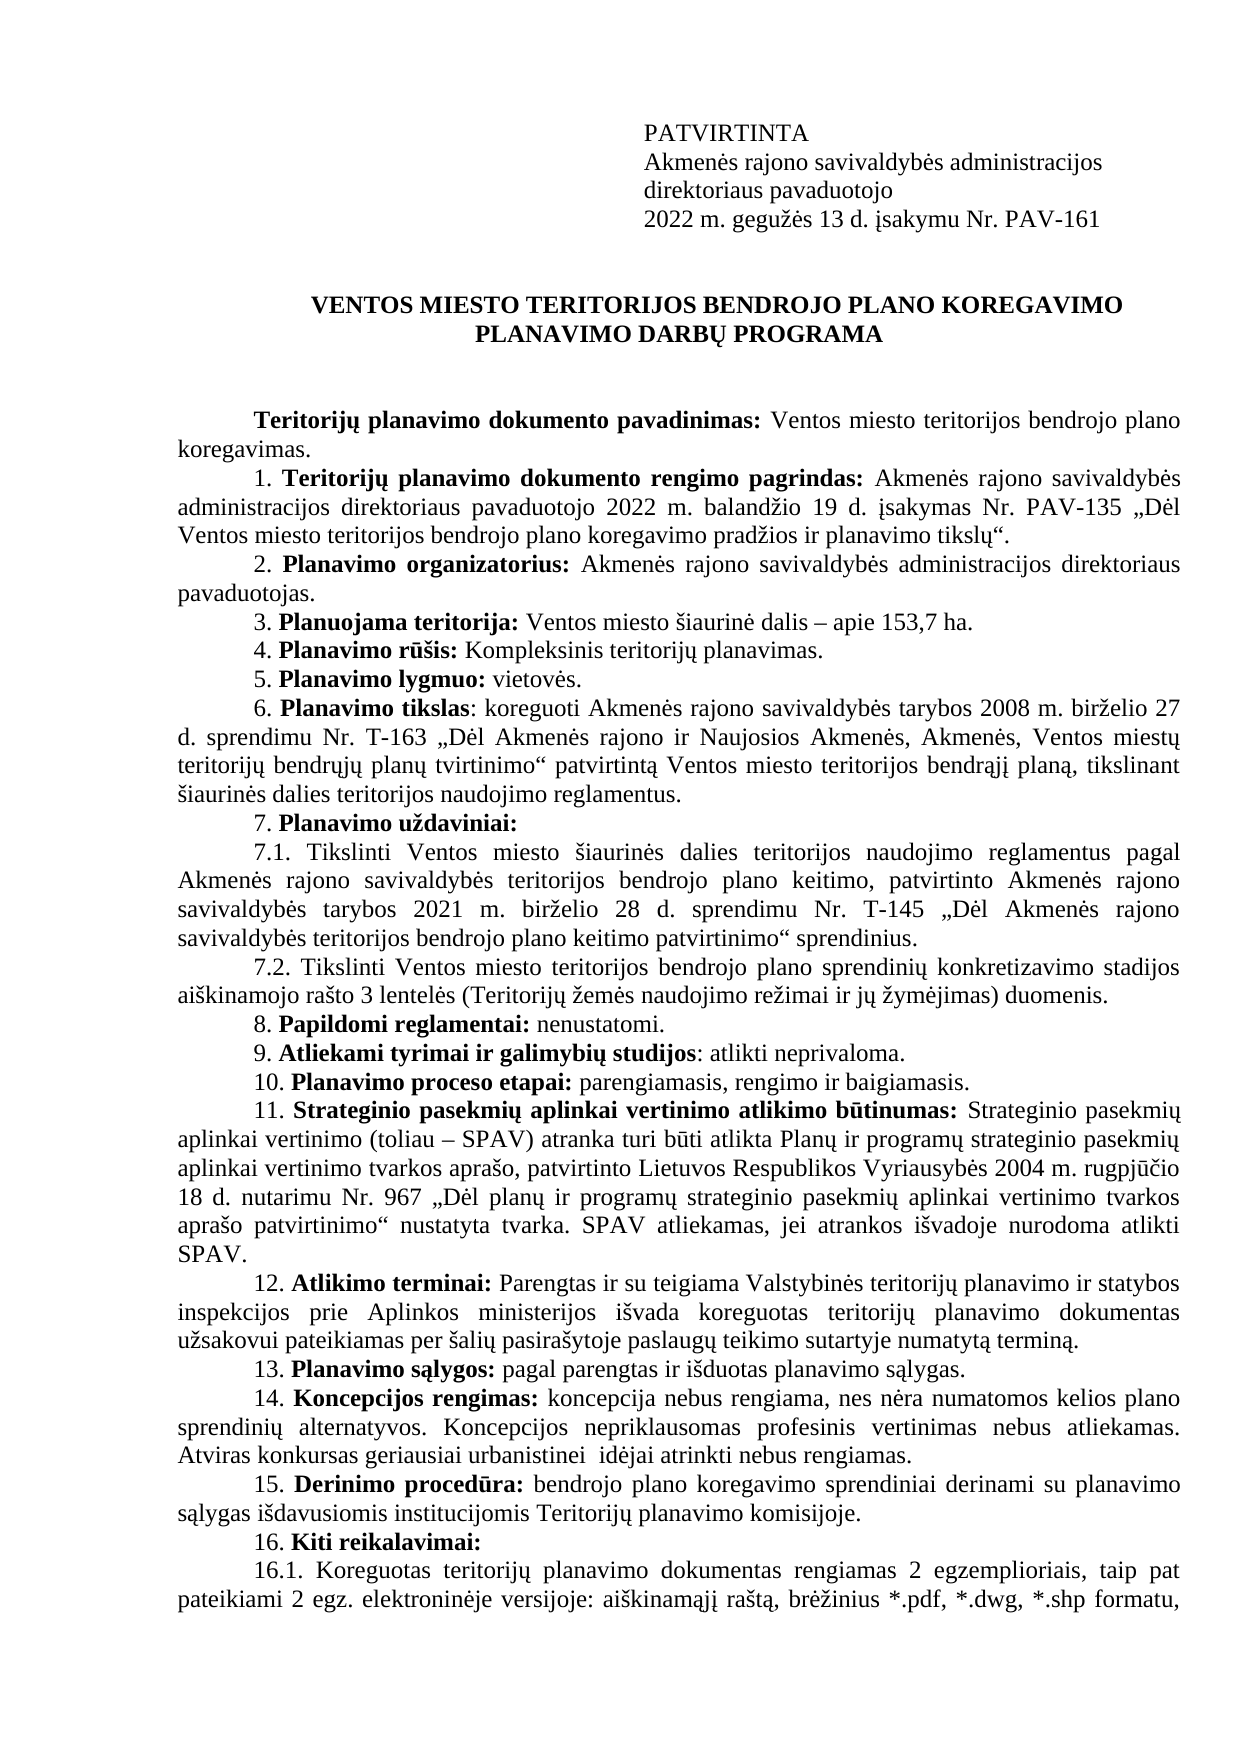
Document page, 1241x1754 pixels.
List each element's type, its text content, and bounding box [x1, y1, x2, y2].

text PATVIRTINTA [177, 118, 1181, 147]
text 6. Planavimo tikslas: koreguoti Akmenės rajono savivaldybės tarybos 2008 m. birželio 27 d. sprendimu Nr. T-163 „Dėl Akmenės rajono ir Naujosios Akmenės, Akmenės, Ventos miestų teritorijų bendrųjų planų tvirtinimo“ patvirtintą Ventos miesto teritorijos bendrąjį planą, tikslinant šiaurinės dalies teritorijos naudojimo reglamentus. [177, 693, 1181, 808]
text 11. Strateginio pasekmių aplinkai vertinimo atlikimo būtinumas: Strateginio pasekmių aplinkai vertinimo (toliau – SPAV) atranka turi būti atlikta Planų ir programų strateginio pasekmių aplinkai vertinimo tvarkos aprašo, patvirtinto Lietuvos Respublikos Vyriausybės 2004 m. rugpjūčio 18 d. nutarimu Nr. 967 „Dėl planų ir programų strateginio pasekmių aplinkai vertinimo tvarkos aprašo patvirtinimo“ nustatyta tvarka. SPAV atliekamas, jei atrankos išvadoje nurodoma atlikti SPAV. [177, 1096, 1181, 1268]
text 16. Kiti reikalavimai: [177, 1527, 1181, 1556]
text 10. Planavimo proceso etapai: parengiamasis, rengimo ir baigiamasis. [177, 1067, 1181, 1096]
text Akmenės rajono savivaldybės administracijos [177, 147, 1181, 176]
text 12. Atlikimo terminai: Parengtas ir su teigiama Valstybinės teritorijų planavimo ir statybos inspekcijos prie Aplinkos ministerijos išvada koreguotas teritorijų planavimo dokumentas užsakovui pateikiamas per šalių pasirašytoje paslaugų teikimo sutartyje numatytą terminą. [177, 1268, 1181, 1354]
text 14. Koncepcijos rengimas: koncepcija nebus rengiama, nes nėra numatomos kelios plano sprendinių alternatyvos. Koncepcijos nepriklausomas profesinis vertinimas nebus atliekamas. Atviras konkursas geriausiai urbanistinei idėjai atrinkti nebus rengiamas. [177, 1383, 1181, 1469]
text 9. Atliekami tyrimai ir galimybių studijos: atlikti neprivaloma. [177, 1038, 1181, 1067]
text direktoriaus pavaduotojo [177, 176, 1181, 204]
text 15. Derinimo procedūra: bendrojo plano koregavimo sprendiniai derinami su planavimo sąlygas išdavusiomis institucijomis Teritorijų planavimo komisijoje. [177, 1469, 1181, 1527]
text 7.1. Tikslinti Ventos miesto šiaurinės dalies teritorijos naudojimo reglamentus pagal Akmenės rajono savivaldybės teritorijos bendrojo plano keitimo, patvirtinto Akmenės rajono savivaldybės tarybos 2021 m. birželio 28 d. sprendimu Nr. T-145 „Dėl Akmenės rajono savivaldybės teritorijos bendrojo plano keitimo patvirtinimo“ sprendinius. [177, 837, 1181, 952]
text 5. Planavimo lygmuo: vietovės. [177, 664, 1181, 693]
text 7. Planavimo uždaviniai: [177, 808, 1181, 837]
text 2022 m. gegužės 13 d. įsakymu Nr. PAV-161 [177, 204, 1181, 233]
text 1. Teritorijų planavimo dokumento rengimo pagrindas: Akmenės rajono savivaldybės administracijos direktoriaus pavaduotojo 2022 m. balandžio 19 d. įsakymas Nr. PAV-135 „Dėl Ventos miesto teritorijos bendrojo plano koregavimo pradžios ir planavimo tikslų“. [177, 463, 1181, 549]
text VENTOS MIESTO TERITORIJOS BENDROJO PLANO KOREGAVIMO PLANAVIMO DARBŲ PROGRAMA [177, 291, 1181, 348]
text Teritorijų planavimo dokumento pavadinimas: Ventos miesto teritorijos bendrojo plano koregavimas. [177, 406, 1181, 463]
text 4. Planavimo rūšis: Kompleksinis teritorijų planavimas. [177, 636, 1181, 664]
text 7.2. Tikslinti Ventos miesto teritorijos bendrojo plano sprendinių konkretizavimo stadijos aiškinamojo rašto 3 lentelės (Teritorijų žemės naudojimo režimai ir jų žymėjimas) duomenis. [177, 952, 1181, 1009]
text 2. Planavimo organizatorius: Akmenės rajono savivaldybės administracijos direktoriaus pavaduotojas. [177, 549, 1181, 607]
text 8. Papildomi reglamentai: nenustatomi. [177, 1009, 1181, 1038]
text 3. Planuojama teritorija: Ventos miesto šiaurinė dalis – apie 153,7 ha. [177, 607, 1181, 636]
text 13. Planavimo sąlygos: pagal parengtas ir išduotas planavimo sąlygas. [177, 1354, 1181, 1383]
text 16.1. Koreguotas teritorijų planavimo dokumentas rengiamas 2 egzemplioriais, taip pat pateikiami 2 egz. elektroninėje versijoje: aiškinamąjį raštą, brėžinius *.pdf, *.dwg, *.shp formatu, [177, 1556, 1181, 1613]
